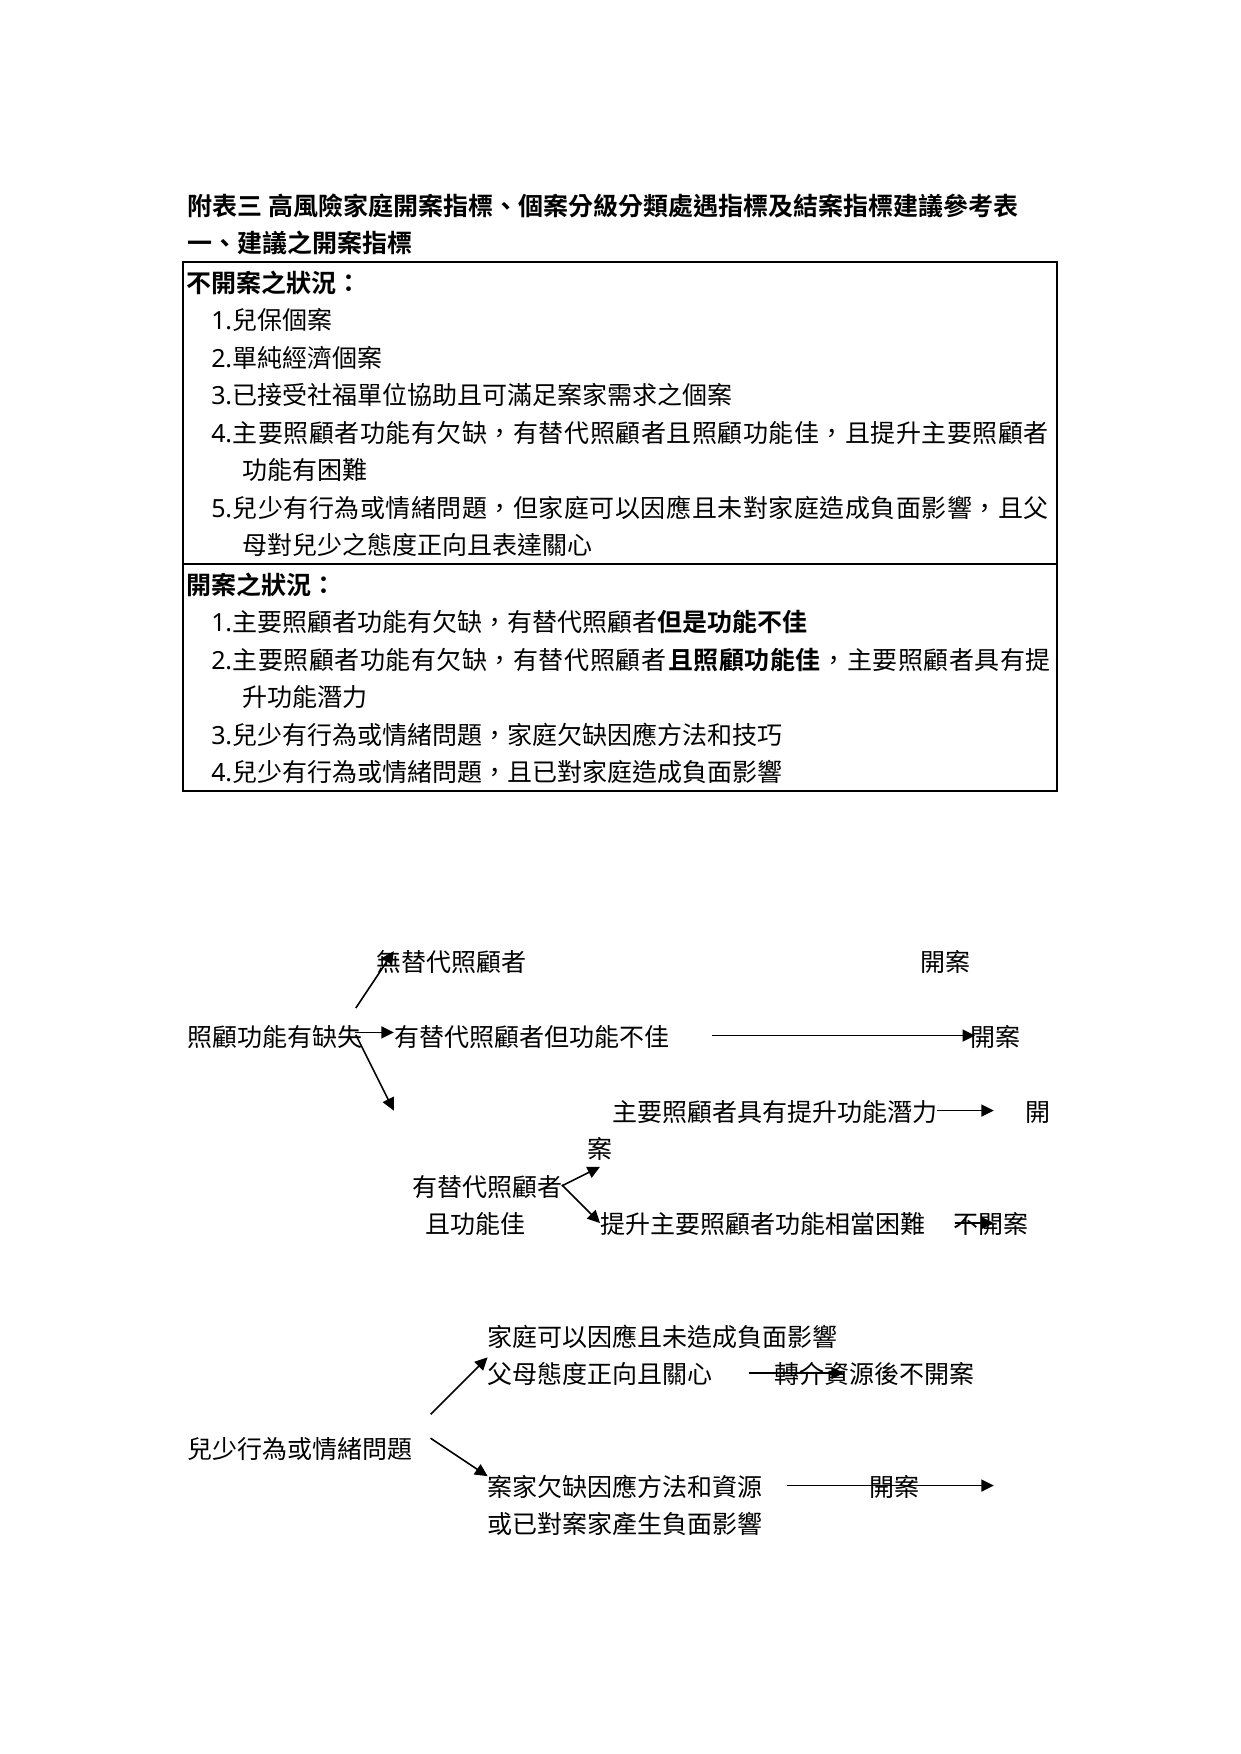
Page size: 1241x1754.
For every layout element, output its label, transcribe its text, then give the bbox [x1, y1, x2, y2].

text 且功能佳 提升主要照顧者功能相當困難 不開案 [387, 1204, 1050, 1279]
text 父母態度正向且關心 轉介資源後不開案 [187, 1354, 1050, 1392]
text 有替代照顧者 [337, 1167, 587, 1204]
text 一、建議之開案指標 [187, 223, 1050, 261]
text [566, 1167, 1050, 1204]
text 兒少行為或情緒問題 [187, 1429, 1050, 1467]
text 附表三 高風險家庭開案指標、個案分級分類處遇指標及結案指標建議參考表 [187, 186, 1050, 223]
text 案家欠缺因應方法和資源 開案 [187, 1467, 1050, 1504]
table_cell 開案之狀況： 1.主要照顧者功能有欠缺，有替代照顧者但是功能不佳 2.主要照顧者功能有欠缺，有替代照顧者且照顧功能佳，主要照顧者具有提升功能潛力 3.兒少有行為或情緒問題，家庭欠缺因應方法和技巧 4.兒少有行為或情緒問題，且已對家庭造成負面影響 [184, 565, 1056, 790]
table_header 不開案之狀況： 1.兒保個案 2.單純經濟個案 3.已接受社福單位協助且可滿足案家需求之個案 4.主要照顧者功能有欠缺，有替代照顧者且照顧功能佳，且提升主要照顧者功能有困難 5.兒少有行為或情緒問題，但家庭可以因應且未對家庭造成負面影響，且父母對兒少之態度正向且表達關心 [184, 263, 1056, 563]
text 無替代照顧者 開案 [187, 942, 1050, 979]
text 家庭可以因應且未造成負面影響 [187, 1317, 1050, 1354]
text 照顧功能有缺失 有替代照顧者但功能不佳 開案 [187, 1017, 1050, 1054]
text 或已對案家產生負面影響 [187, 1504, 1050, 1542]
text 主要照顧者具有提升功能潛力 開案 [587, 1092, 1050, 1167]
